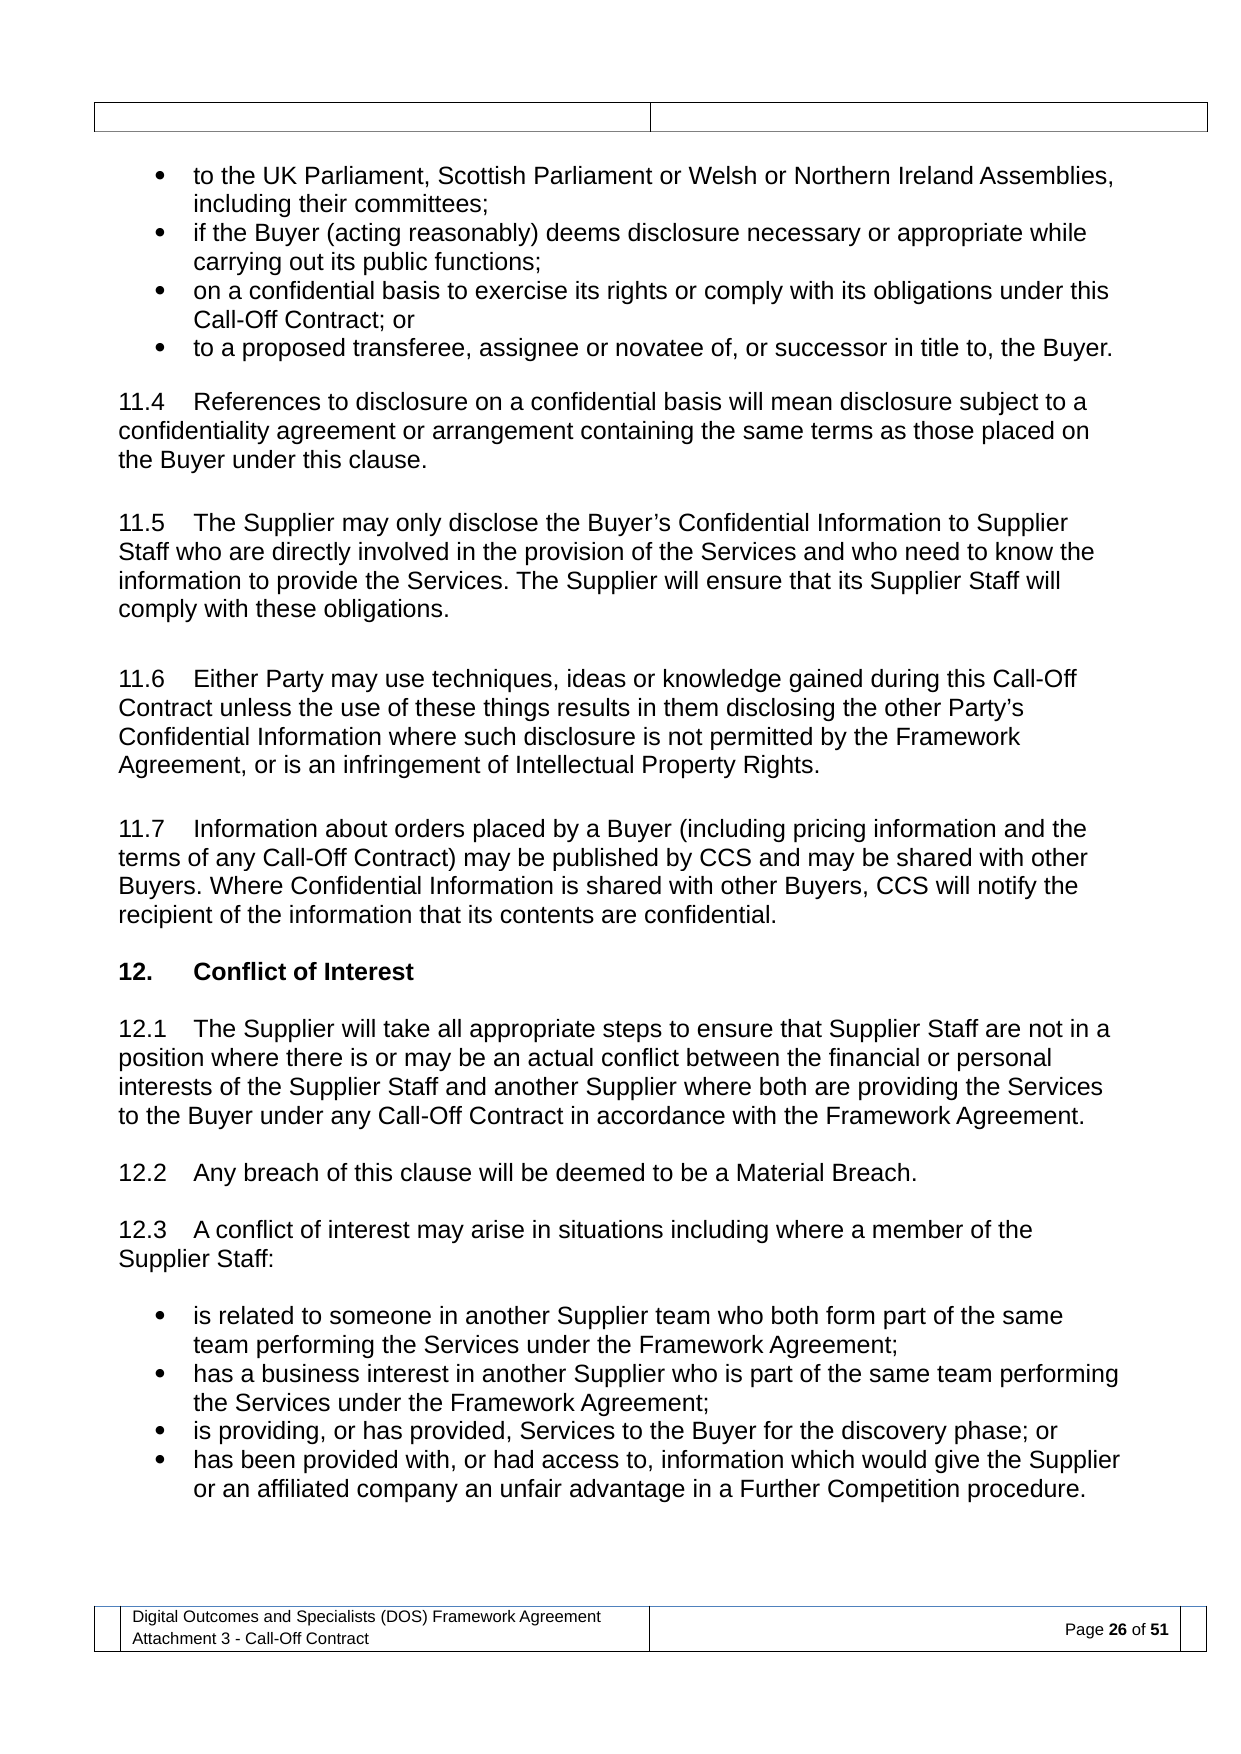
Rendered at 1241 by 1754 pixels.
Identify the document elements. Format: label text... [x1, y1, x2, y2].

subtitle 12. Conflict of Interest [118, 957, 1122, 986]
text 11.7 Information about orders placed by a Buyer (including pricing information and the terms of any Call-Off Contract) may be published by CCS and may be shared with other Buyers. Where Confidential Information is shared with other Buyers, CCS will notify the recipient of the information that its contents are confidential. [118, 814, 1122, 929]
text 11.4 References to disclosure on a confidential basis will mean disclosure subject to a confidentiality agreement or arrangement containing the same terms as those placed on the Buyer under this clause. [118, 387, 1122, 502]
text 11.5 The Supplier may only disclose the Buyer’s Confidential Information to Supplier Staff who are directly involved in the provision of the Services and who need to know the information to provide the Services. The Supplier will ensure that its Supplier Staff will comply with these obligations. [118, 508, 1122, 623]
text 12.1 The Supplier will take all appropriate steps to ensure that Supplier Staff are not in a position where there is or may be an actual conflict between the financial or personal interests of the Supplier Staff and another Supplier where both are providing the Services to the Buyer under any Call-Off Contract in accordance with the Framework Agreement. [118, 1014, 1122, 1129]
text 12.2 Any breach of this clause will be deemed to be a Material Breach. [118, 1158, 1122, 1187]
text 11.6 Either Party may use techniques, ideas or knowledge gained during this Call-Off Contract unless the use of these things results in them disclosing the other Party’s Confidential Information where such disclosure is not permitted by the Framework Agreement, or is an infringement of Intellectual Property Rights. [118, 664, 1122, 779]
list is providing, or has provided, Services to the Buyer for the discovery phase; or [156, 1416, 1122, 1445]
list is related to someone in another Supplier team who both form part of the same team performing the Services under the Framework Agreement; [156, 1301, 1122, 1359]
list on a confidential basis to exercise its rights or comply with its obligations under this Call-Off Contract; or [156, 276, 1122, 333]
text 12.3 A conflict of interest may arise in situations including where a member of the Supplier Staff: [118, 1215, 1122, 1273]
list has a business interest in another Supplier who is part of the same team performing the Services under the Framework Agreement; [156, 1359, 1122, 1416]
list has been provided with, or had access to, information which would give the Supplier or an affiliated company an unfair advantage in a Further Competition procedure. [156, 1445, 1122, 1503]
list to a proposed transferee, assignee or novatee of, or successor in title to, the Buyer. [156, 333, 1122, 362]
list to the UK Parliament, Scottish Parliament or Welsh or Northern Ireland Assemblies, including their committees; [156, 161, 1122, 218]
list if the Buyer (acting reasonably) deems disclosure necessary or appropriate while carrying out its public functions; [156, 218, 1122, 276]
